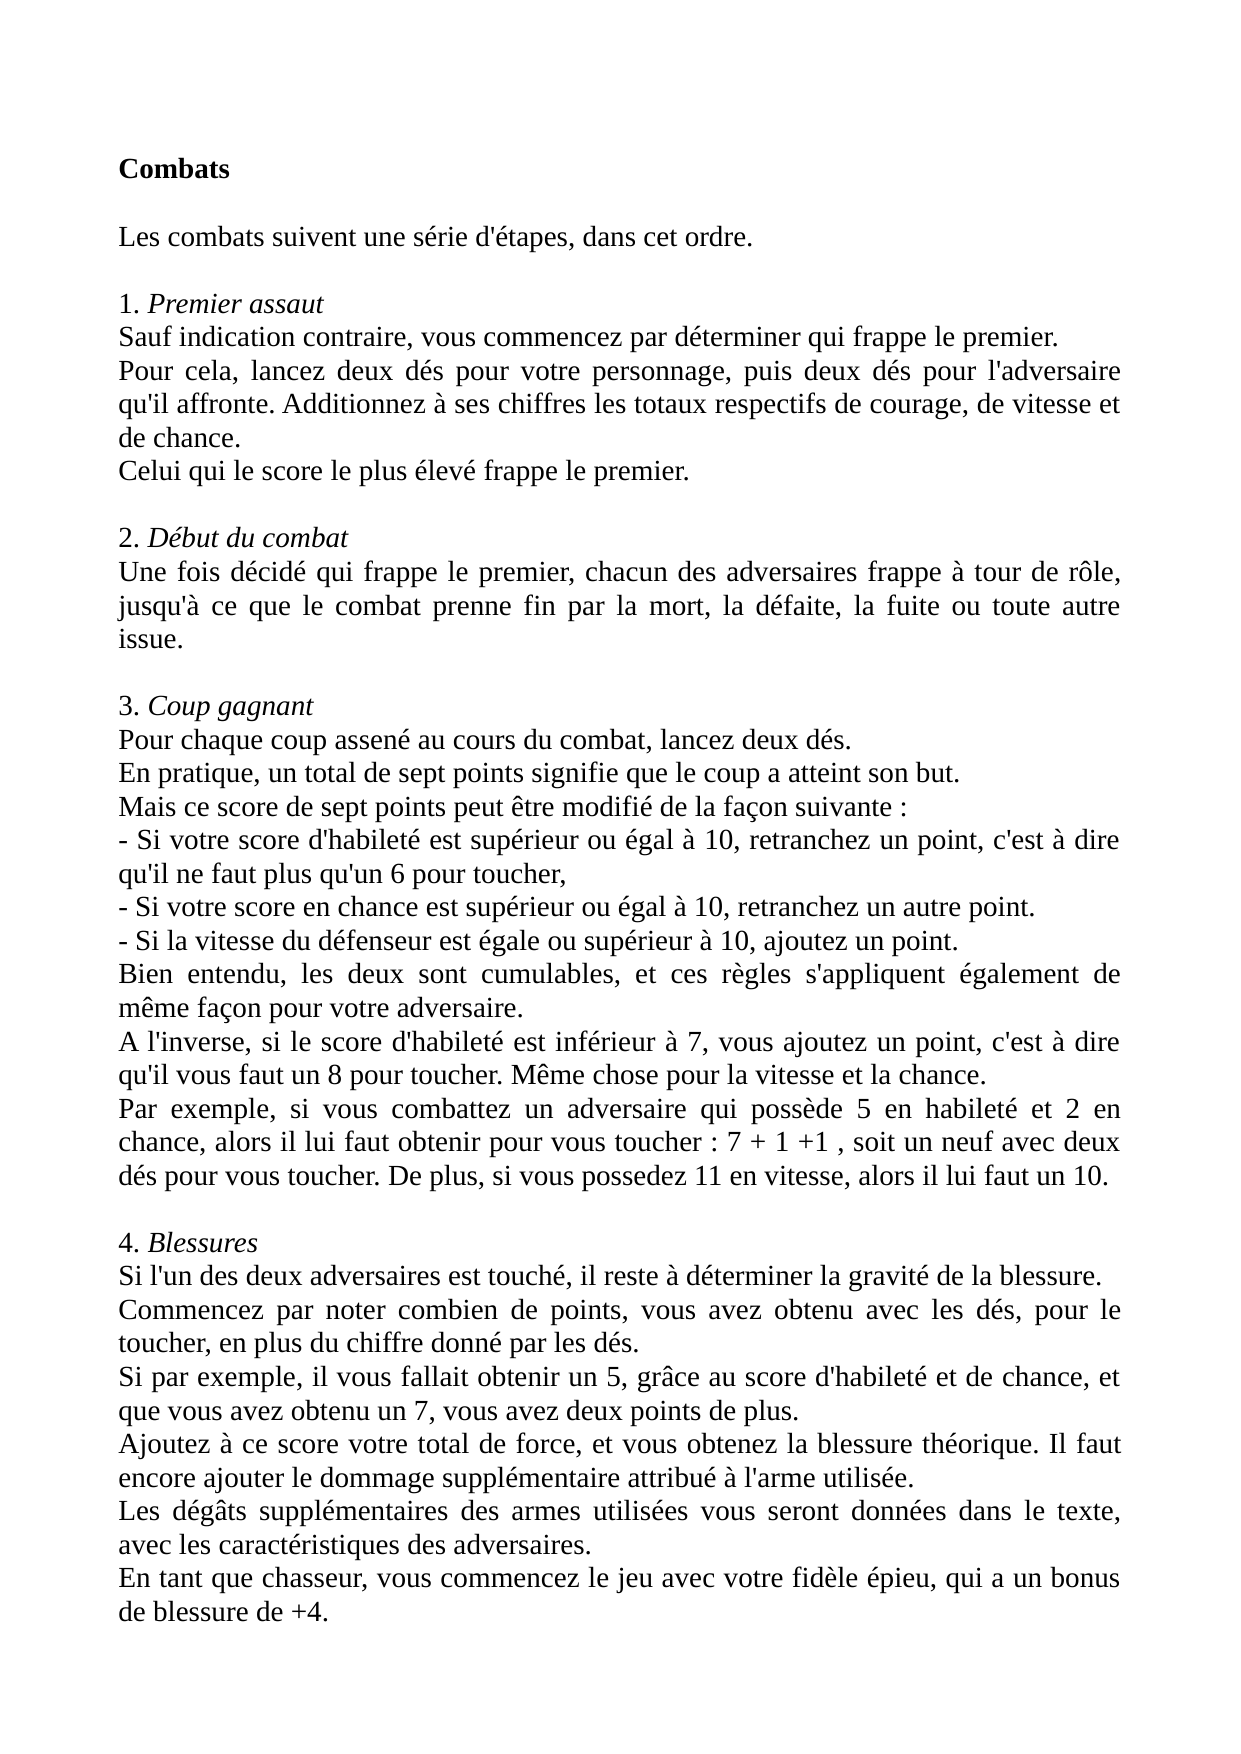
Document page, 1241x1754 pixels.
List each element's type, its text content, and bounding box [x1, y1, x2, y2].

text Bien entendu, les deux sont cumulables, et ces règles s'appliquent également de même façon pour votre adversaire. [118, 957, 1122, 1024]
text Pour chaque coup assené au cours du combat, lancez deux dés. [118, 722, 1122, 755]
text - Si votre score d'habileté est supérieur ou égal à 10, retranchez un point, c'est à dire qu'il ne faut plus qu'un 6 pour toucher, [118, 822, 1122, 889]
text Mais ce score de sept points peut être modifié de la façon suivante : [118, 789, 1122, 822]
text Celui qui le score le plus élevé frappe le premier. [118, 453, 1122, 487]
text Commencez par noter combien de points, vous avez obtenu avec les dés, pour le toucher, en plus du chiffre donné par les dés. [118, 1292, 1122, 1359]
text Combats [118, 152, 1122, 185]
text Les dégâts supplémentaires des armes utilisées vous seront données dans le texte, avec les caractéristiques des adversaires. [118, 1493, 1122, 1560]
text En tant que chasseur, vous commencez le jeu avec votre fidèle épieu, qui a un bonus de blessure de +4. [118, 1560, 1122, 1627]
text Si par exemple, il vous fallait obtenir un 5, grâce au score d'habileté et de chance, et que vous avez obtenu un 7, vous avez deux points de plus. [118, 1359, 1122, 1426]
text 2. Début du combat [118, 521, 1122, 554]
text 1. Premier assaut [118, 286, 1122, 319]
text 3. Coup gagnant [118, 688, 1122, 722]
text 4. Blessures [118, 1225, 1122, 1258]
text Pour cela, lancez deux dés pour votre personnage, puis deux dés pour l'adversaire qu'il affronte. Additionnez à ses chiffres les totaux respectifs de courage, de vitesse et de chance. [118, 353, 1122, 453]
text Ajoutez à ce score votre total de force, et vous obtenez la blessure théorique. Il faut encore ajouter le dommage supplémentaire attribué à l'arme utilisée. [118, 1426, 1122, 1493]
text A l'inverse, si le score d'habileté est inférieur à 7, vous ajoutez un point, c'est à dire qu'il vous faut un 8 pour toucher. Même chose pour la vitesse et la chance. [118, 1024, 1122, 1091]
text - Si la vitesse du défenseur est égale ou supérieur à 10, ajoutez un point. [118, 923, 1122, 957]
text Les combats suivent une série d'étapes, dans cet ordre. [118, 219, 1122, 252]
text Si l'un des deux adversaires est touché, il reste à déterminer la gravité de la blessure. [118, 1258, 1122, 1292]
text En pratique, un total de sept points signifie que le coup a atteint son but. [118, 755, 1122, 789]
text Une fois décidé qui frappe le premier, chacun des adversaires frappe à tour de rôle, jusqu'à ce que le combat prenne fin par la mort, la défaite, la fuite ou toute autre issue. [118, 554, 1122, 655]
text - Si votre score en chance est supérieur ou égal à 10, retranchez un autre point. [118, 889, 1122, 923]
text Sauf indication contraire, vous commencez par déterminer qui frappe le premier. [118, 319, 1122, 353]
text Par exemple, si vous combattez un adversaire qui possède 5 en habileté et 2 en chance, alors il lui faut obtenir pour vous toucher : 7 + 1 +1 , soit un neuf avec deux dés pour vous toucher. De plus, si vous possedez 11 en vitesse, alors il lui faut un 10. [118, 1091, 1122, 1191]
